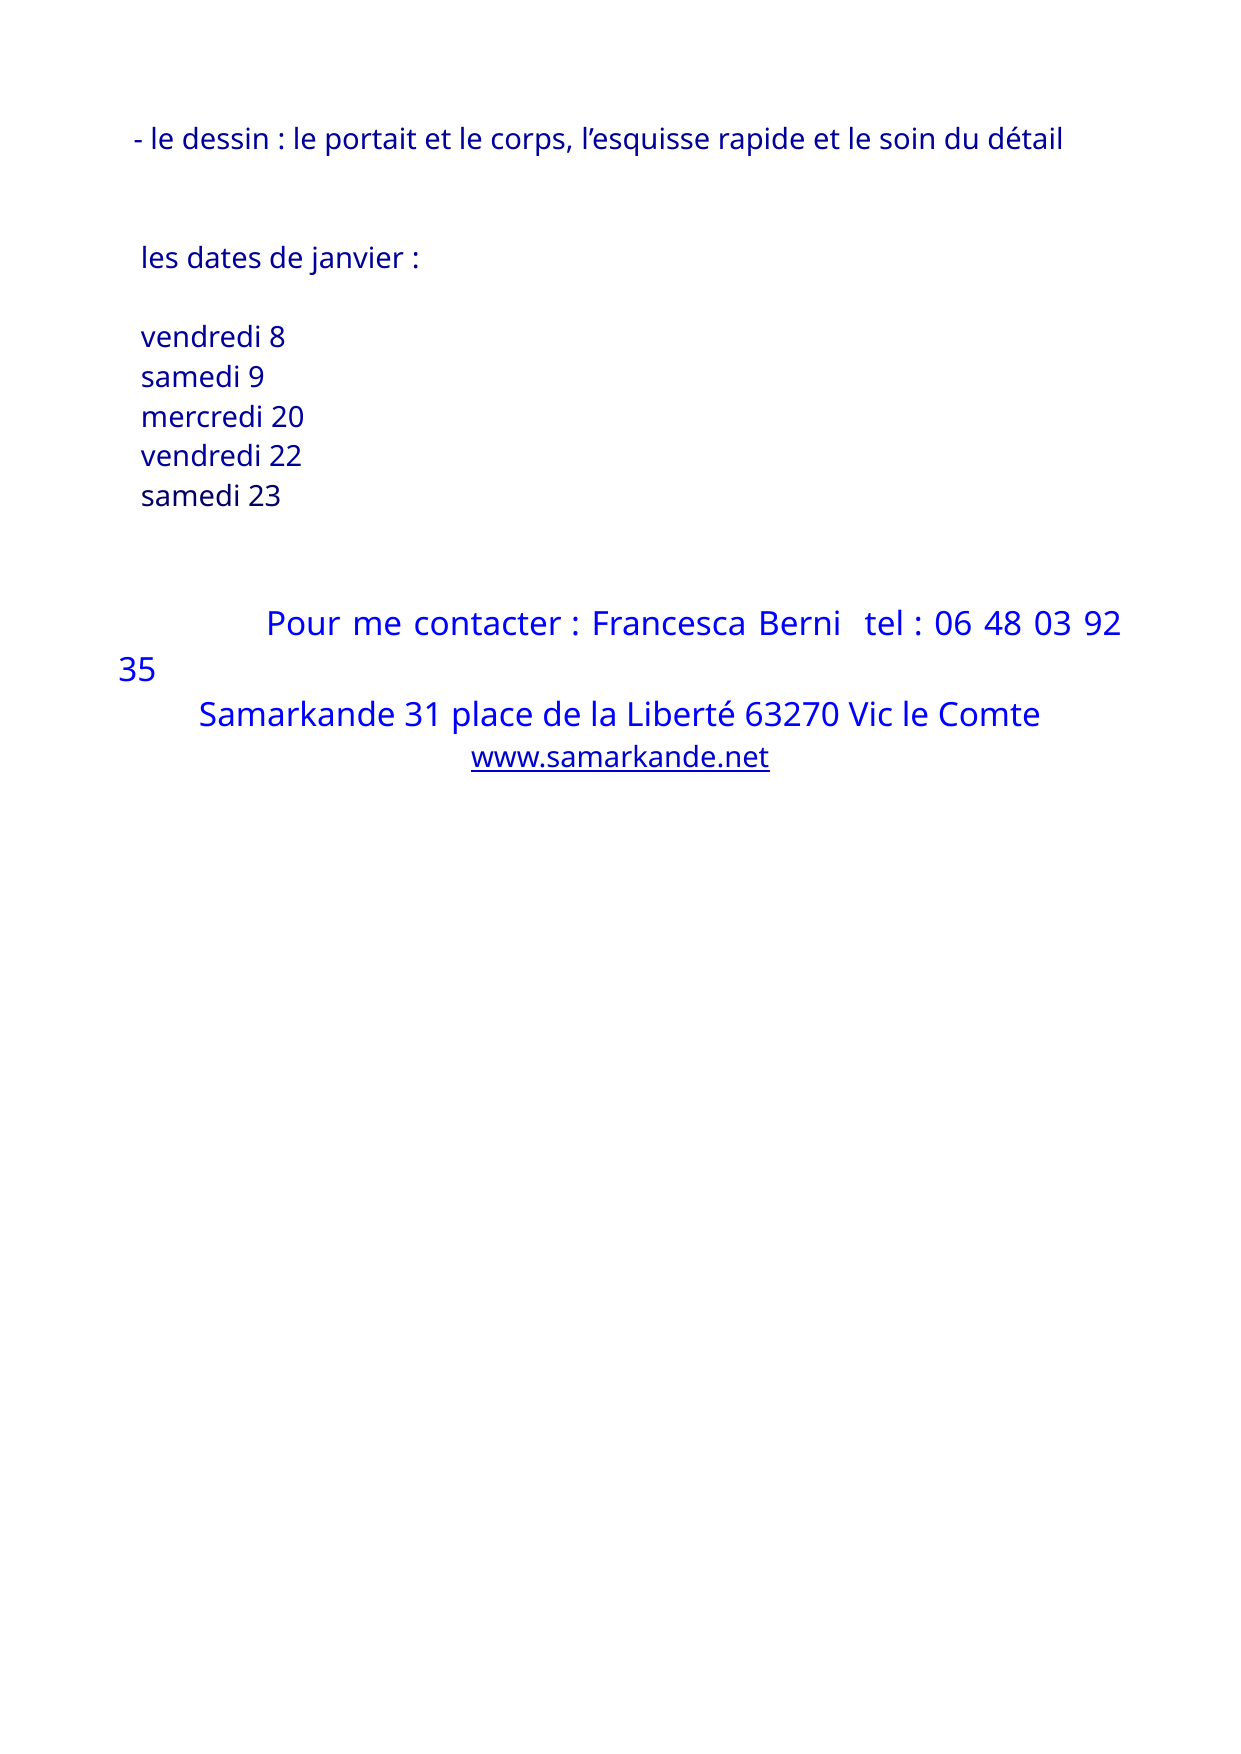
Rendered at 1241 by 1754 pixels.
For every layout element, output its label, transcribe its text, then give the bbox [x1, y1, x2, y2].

text samedi 23 [118, 475, 1122, 515]
text les dates de janvier : [118, 237, 1122, 277]
text mercredi 20 [118, 396, 1122, 436]
text vendredi 8 [118, 317, 1122, 356]
text Samarkande 31 place de la Liberté 63270 Vic le Comte [118, 691, 1122, 736]
text www.samarkande.net [118, 736, 1122, 776]
text Pour me contacter : Francesca Berni tel : 06 48 03 92 35 [118, 600, 1122, 691]
text vendredi 22 [118, 436, 1122, 475]
text samedi 9 [118, 356, 1122, 396]
text - le dessin : le portait et le corps, l’esquisse rapide et le soin du détail [118, 118, 1122, 158]
